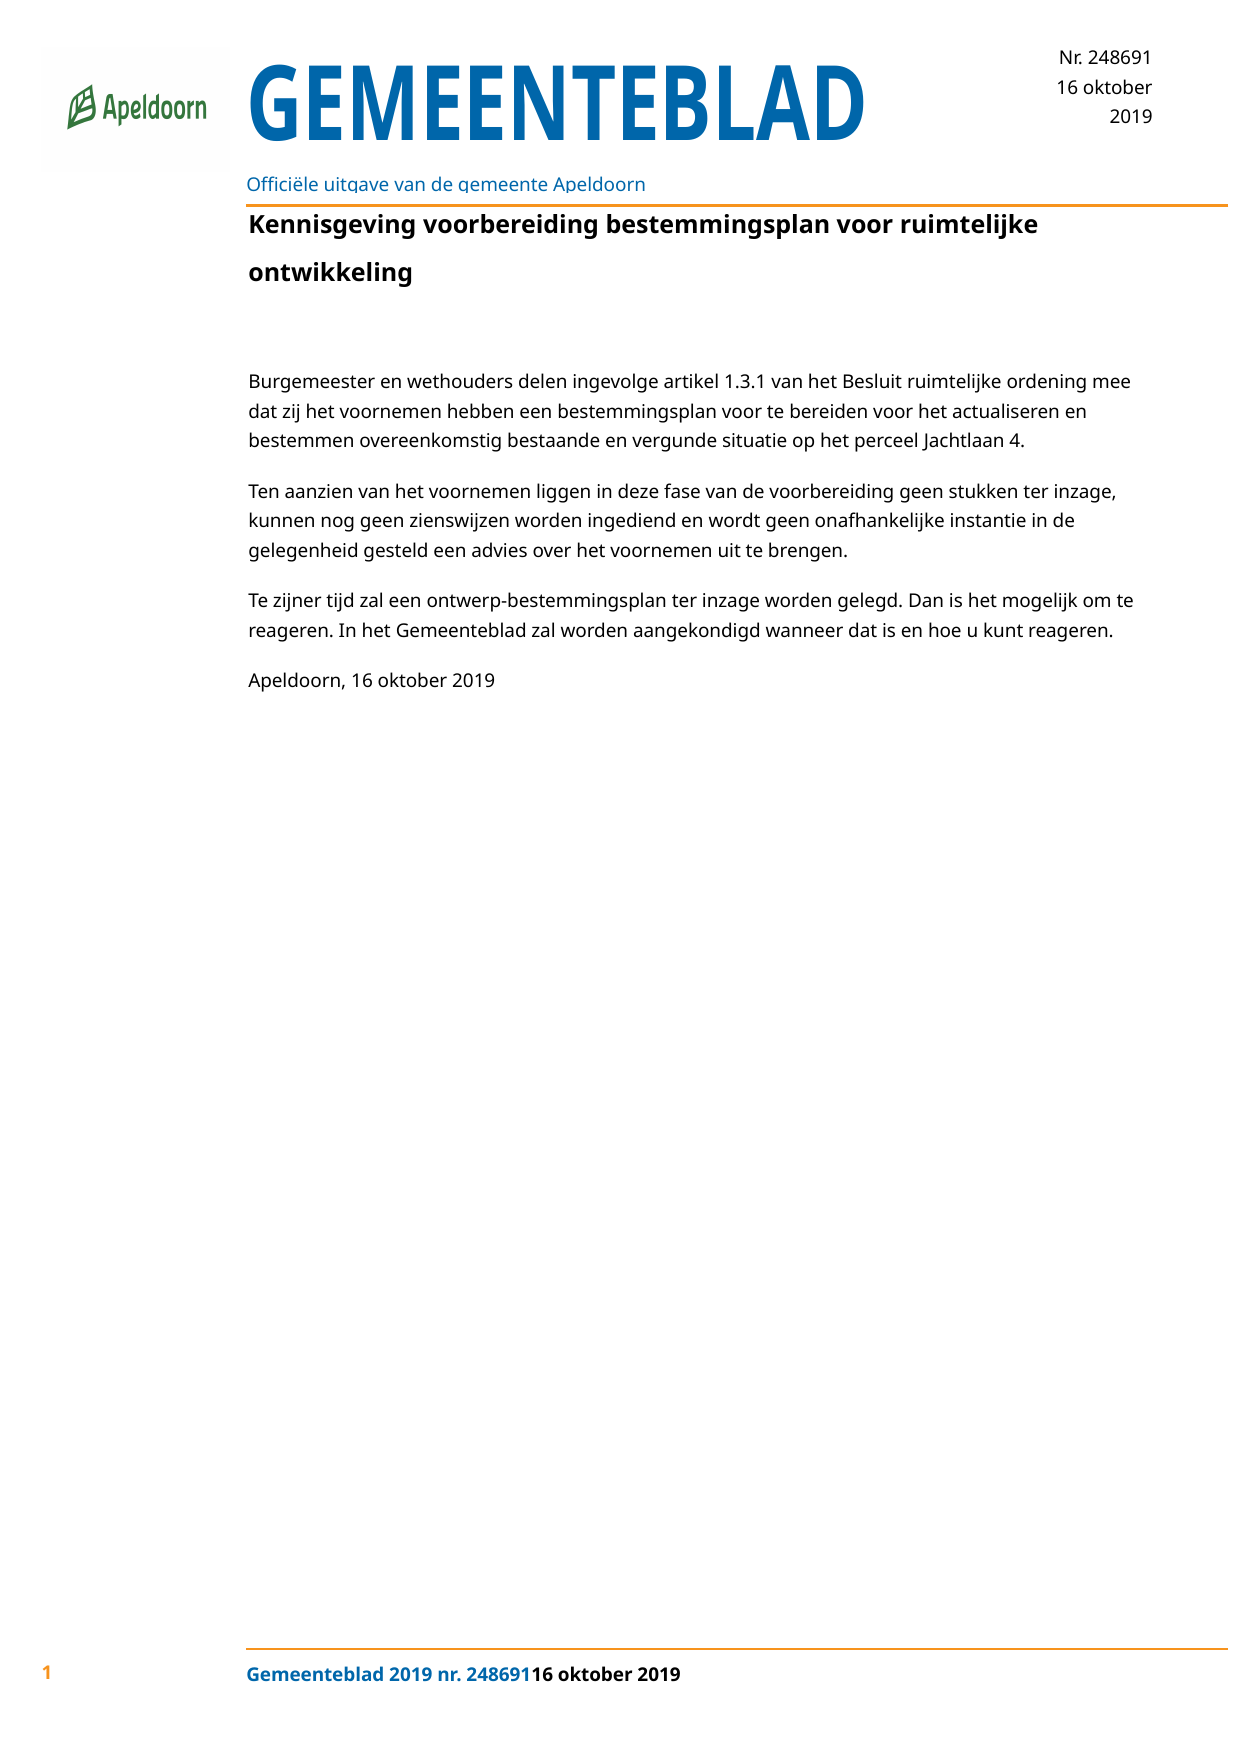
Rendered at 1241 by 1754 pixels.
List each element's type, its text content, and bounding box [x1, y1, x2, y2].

picture [41, 47, 231, 172]
text Burgemeester en wethouders delen ingevolge artikel 1.3.1 van het Besluit ruimtelijke ordening mee dat zij het voornemen hebben een bestemmingsplan voor te bereiden voor het actualiseren en bestemmen overeenkomstig bestaande en vergunde situatie op het perceel Jachtlaan 4. [248, 368, 1152, 453]
text Te zijner tijd zal een ontwerp-bestemmingsplan ter inzage worden gelegd. Dan is het mogelijk om te reageren. In het Gemeenteblad zal worden aangekondigd wanneer dat is en hoe u kunt reageren. [248, 587, 1152, 643]
text Ten aanzien van het voornemen liggen in deze fase van de voorbereiding geen stukken ter inzage, kunnen nog geen zienswijzen worden ingediend en wordt geen onafhankelijke instantie in de gelegenheid gesteld een advies over het voornemen uit te brengen. [248, 478, 1152, 563]
text Kennisgeving voorbereiding bestemmingsplan voor ruimtelijke ontwikkeling [248, 207, 1152, 288]
text Apeldoorn, 16 oktober 2019 [248, 667, 1152, 693]
